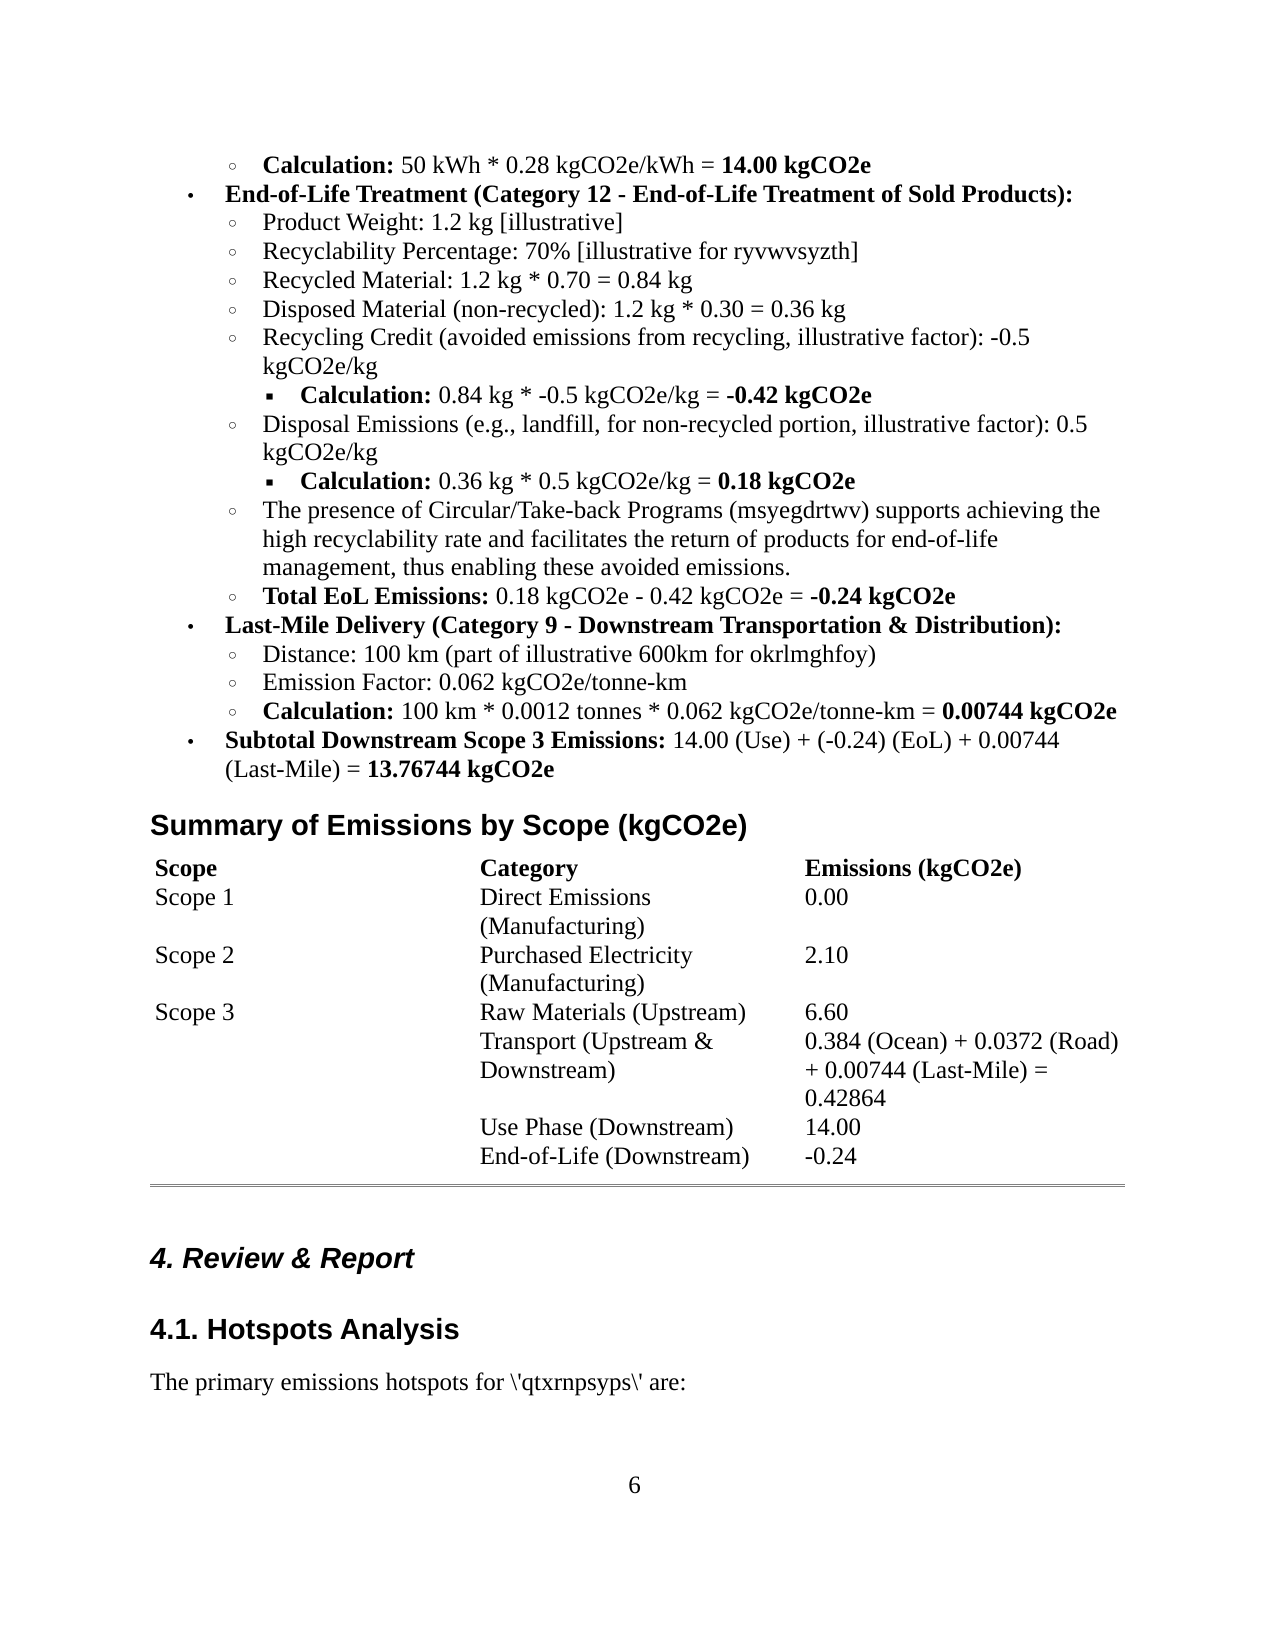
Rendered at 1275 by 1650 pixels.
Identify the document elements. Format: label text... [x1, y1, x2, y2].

table_cell Raw Materials (Upstream) [475, 997, 800, 1026]
table_cell 2.10 [800, 940, 1125, 997]
list Last-Mile Delivery (Category 9 - Downstream Transportation & Distribution): [187, 610, 1125, 639]
table_cell Purchased Electricity (Manufacturing) [475, 940, 800, 997]
subtitle 4. Review & Report [150, 1241, 1125, 1274]
subtitle Summary of Emissions by Scope (kgCO2e) [150, 807, 1125, 841]
list Calculation: 0.36 kg * 0.5 kgCO2e/kg = 0.18 kgCO2e [262, 466, 1125, 495]
list Recyclability Percentage: 70% [illustrative for ryvwvsyzth] [225, 236, 1125, 265]
table_cell Transport (Upstream & Downstream) [475, 1026, 800, 1112]
list Recycled Material: 1.2 kg * 0.70 = 0.84 kg [225, 265, 1125, 294]
list Calculation: 100 km * 0.0012 tonnes * 0.062 kgCO2e/tonne-km = 0.00744 kgCO2e [225, 696, 1125, 725]
list The presence of Circular/Take-back Programs (msyegdrtwv) supports achieving the high recyclability rate and facilitates the return of products for end-of-life management, thus enabling these avoided emissions. [225, 495, 1125, 581]
table_cell -0.24 [800, 1141, 1125, 1170]
table_cell 14.00 [800, 1112, 1125, 1141]
text The primary emissions hotspots for \'qtxrnpsyps\' are: [150, 1367, 1125, 1396]
table_cell Use Phase (Downstream) [475, 1112, 800, 1141]
list Subtotal Downstream Scope 3 Emissions: 14.00 (Use) + (-0.24) (EoL) + 0.00744 (Last-Mile) = 13.76744 kgCO2e [187, 725, 1125, 782]
table_cell End-of-Life (Downstream) [475, 1141, 800, 1170]
table_header Category [475, 854, 800, 882]
list Total EoL Emissions: 0.18 kgCO2e - 0.42 kgCO2e = -0.24 kgCO2e [225, 581, 1125, 610]
table_cell 0.00 [800, 882, 1125, 940]
list Product Weight: 1.2 kg [illustrative] [225, 207, 1125, 236]
list Disposal Emissions (e.g., landfill, for non-recycled portion, illustrative factor): 0.5 kgCO2e/kg [225, 409, 1125, 466]
list Distance: 100 km (part of illustrative 600km for okrlmghfoy) [225, 639, 1125, 667]
list Calculation: 0.84 kg * -0.5 kgCO2e/kg = -0.42 kgCO2e [262, 380, 1125, 409]
table_cell 6.60 [800, 997, 1125, 1026]
list Calculation: 50 kWh * 0.28 kgCO2e/kWh = 14.00 kgCO2e [225, 150, 1125, 179]
table_cell 0.384 (Ocean) + 0.0372 (Road) + 0.00744 (Last-Mile) = 0.42864 [800, 1026, 1125, 1112]
list Disposed Material (non-recycled): 1.2 kg * 0.30 = 0.36 kg [225, 294, 1125, 322]
table_header Emissions (kgCO2e) [800, 854, 1125, 882]
subtitle 4.1. Hotspots Analysis [150, 1312, 1125, 1346]
table_cell Direct Emissions (Manufacturing) [475, 882, 800, 940]
table_cell Scope 3 [150, 997, 475, 1170]
table_header Scope [150, 854, 475, 882]
list End-of-Life Treatment (Category 12 - End-of-Life Treatment of Sold Products): [187, 179, 1125, 207]
list Emission Factor: 0.062 kgCO2e/tonne-km [225, 667, 1125, 696]
list Recycling Credit (avoided emissions from recycling, illustrative factor): -0.5 kgCO2e/kg [225, 322, 1125, 380]
table_cell Scope 2 [150, 940, 475, 997]
table_cell Scope 1 [150, 882, 475, 940]
